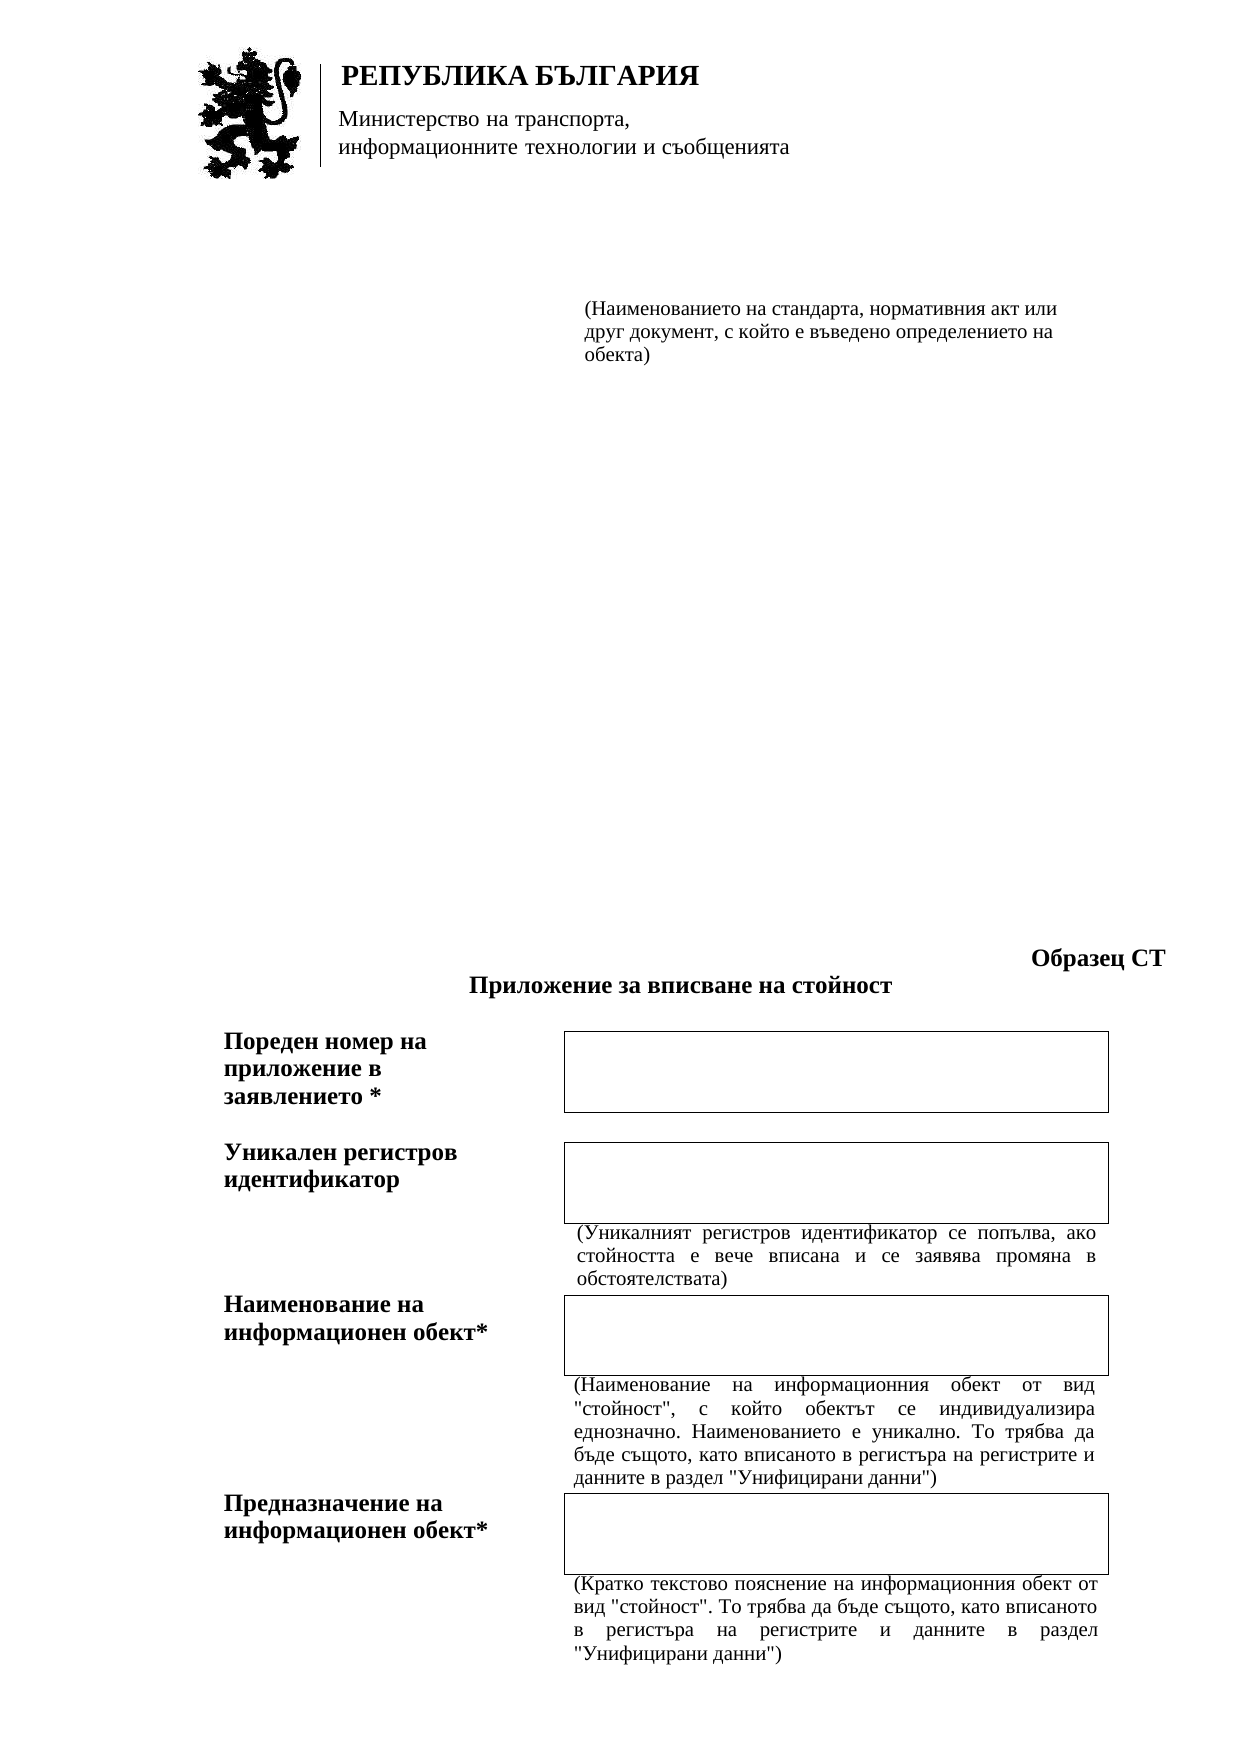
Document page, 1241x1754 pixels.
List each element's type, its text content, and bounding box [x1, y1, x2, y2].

text (Уникалният регистров идентификатор се попълва, ако стойността е вече вписана и се заявява промяна в обстоятелствата) [577, 1224, 1097, 1290]
text Приложение за вписване на стойност [195, 971, 1166, 999]
text Предназначение на информационен обект* [223, 1489, 520, 1544]
text Образец СТ [195, 944, 1166, 971]
text Наименование на информационен обект* [223, 1290, 520, 1346]
text (Кратко текстово пояснение на информационния обект от вид "стойност". То трябва да бъде същото, като вписаното в регистъра на регистрите и данните в раздел "Унифицирани данни") [573, 1575, 1098, 1664]
text Уникален регистров идентификатор [223, 1138, 520, 1193]
text (Наименование на информационния обект от вид "стойност", с който обектът се индивидуализира еднозначно. Наименованието е уникално. То трябва да бъде същото, като вписаното в регистъра на регистрите и данните в раздел "Унифицирани данни") [573, 1376, 1095, 1489]
text Пореден номер на приложение в заявлението * [223, 1027, 520, 1110]
text (Наименованието на стандарта, нормативния акт или друг документ, с който е въведено определението на обекта) [584, 296, 1097, 366]
